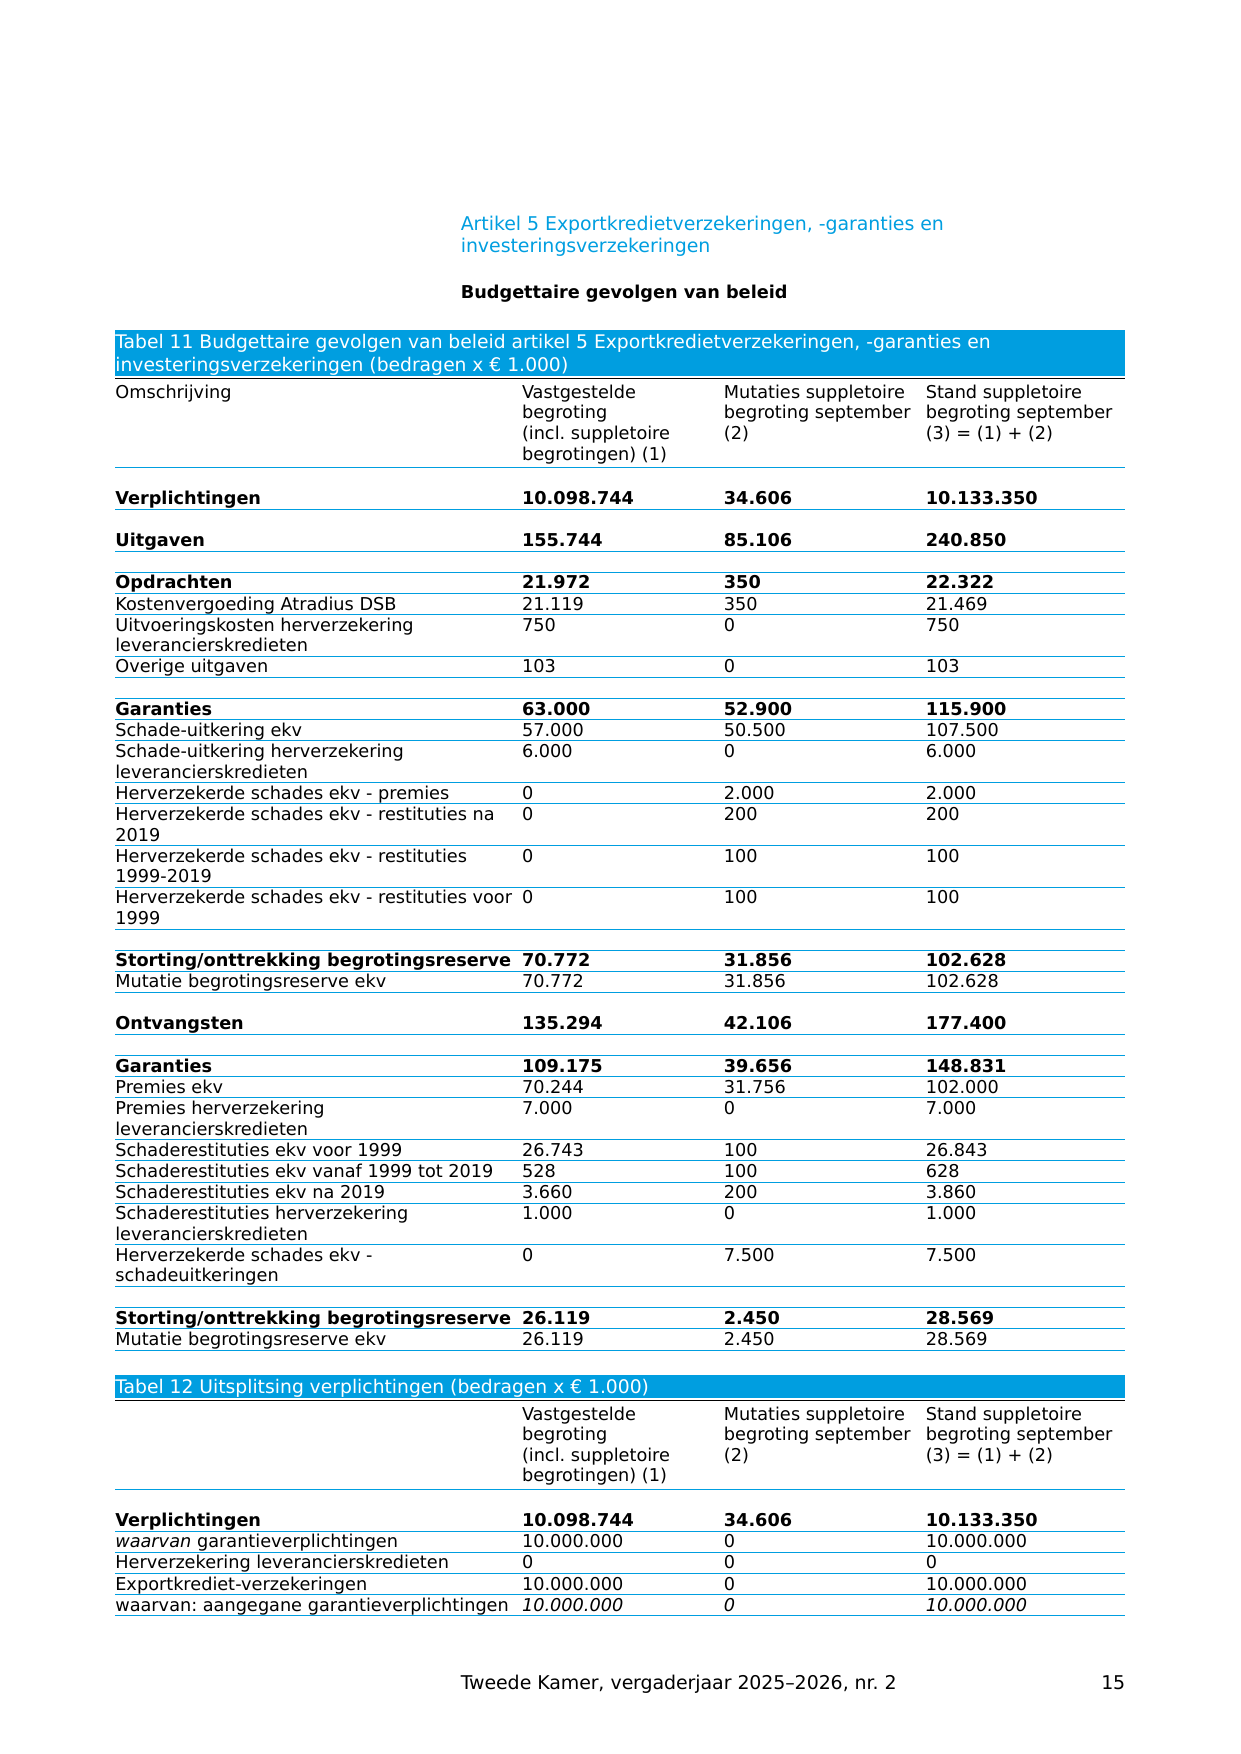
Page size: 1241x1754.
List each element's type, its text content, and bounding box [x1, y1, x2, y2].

table_cell [519, 1035, 721, 1055]
table_cell [923, 552, 1125, 572]
table_cell 70.772 [519, 972, 721, 992]
table_cell 26.119 [519, 1329, 721, 1349]
table_cell 7.500 [923, 1245, 1125, 1286]
table_cell 350 [721, 594, 923, 614]
table_cell 1.000 [519, 1204, 721, 1244]
table_cell 0 [721, 1098, 923, 1139]
table_cell 28.569 [923, 1308, 1125, 1328]
table_cell 0 [721, 1204, 923, 1244]
table_cell [721, 552, 923, 572]
table_cell 0 [721, 1595, 923, 1615]
table_cell 102.628 [923, 972, 1125, 992]
table_cell 0 [721, 657, 923, 677]
table_cell 42.106 [721, 1013, 923, 1034]
table_cell 0 [519, 783, 721, 803]
table_cell 57.000 [519, 720, 721, 740]
table_cell 0 [519, 804, 721, 845]
table_cell [923, 468, 1125, 488]
table_cell 52.900 [721, 699, 923, 719]
table_cell [519, 678, 721, 698]
table_cell Uitvoeringskosten herverzekering leverancierskredieten [115, 615, 519, 656]
table_cell Overige uitgaven [115, 657, 519, 677]
table_cell 10.098.744 [519, 1510, 721, 1531]
table_cell 21.469 [923, 594, 1125, 614]
table_cell [519, 510, 721, 530]
table_cell 21.972 [519, 573, 721, 593]
table_cell 628 [923, 1161, 1125, 1181]
table_cell 2.450 [721, 1329, 923, 1349]
table_cell 26.743 [519, 1140, 721, 1160]
table_cell 102.628 [923, 951, 1125, 971]
table_cell 2.450 [721, 1308, 923, 1328]
table_cell 100 [721, 888, 923, 929]
table_cell 528 [519, 1161, 721, 1181]
table_cell 70.244 [519, 1077, 721, 1097]
table_cell 115.900 [923, 699, 1125, 719]
table_cell 0 [721, 615, 923, 656]
table_cell Vastgestelde begroting (incl. suppletoire begrotingen) (1) [519, 379, 721, 467]
table_cell 50.500 [721, 720, 923, 740]
table_cell Herverzekerde schades ekv - restituties na 2019 [115, 804, 519, 845]
table_cell 21.119 [519, 594, 721, 614]
table_cell Garanties [115, 1056, 519, 1076]
table_cell 10.098.744 [519, 488, 721, 509]
table_cell 0 [519, 888, 721, 929]
table_cell [721, 510, 923, 530]
table_cell Mutatie begrotingsreserve ekv [115, 972, 519, 992]
table_cell [115, 930, 519, 950]
table_cell 34.606 [721, 1510, 923, 1531]
table_cell 7.000 [923, 1098, 1125, 1139]
table_cell 10.000.000 [923, 1595, 1125, 1615]
table_cell [519, 930, 721, 950]
table_cell 0 [519, 1553, 721, 1573]
table_cell [115, 1401, 519, 1489]
table_cell Schaderestituties ekv voor 1999 [115, 1140, 519, 1160]
table_cell [721, 1035, 923, 1055]
table_cell 0 [923, 1553, 1125, 1573]
table_cell 155.744 [519, 530, 721, 551]
table_cell Opdrachten [115, 573, 519, 593]
table_cell Herverzekering leverancierskredieten [115, 1553, 519, 1573]
table_cell Mutaties suppletoire begroting september (2) [721, 1401, 923, 1489]
table_cell 10.133.350 [923, 1510, 1125, 1531]
table_cell 200 [721, 804, 923, 845]
table_cell 2.000 [923, 783, 1125, 803]
table_cell 63.000 [519, 699, 721, 719]
table_cell [115, 1035, 519, 1055]
table_cell waarvan garantieverplichtingen [115, 1532, 519, 1552]
table_cell 0 [721, 1532, 923, 1552]
table_cell Stand suppletoire begroting september (3) = (1) + (2) [923, 379, 1125, 467]
table_cell 6.000 [923, 741, 1125, 782]
table_cell 10.000.000 [519, 1574, 721, 1594]
table_cell 31.856 [721, 951, 923, 971]
table_cell [519, 1490, 721, 1510]
table_cell 100 [923, 846, 1125, 887]
table_cell 2.000 [721, 783, 923, 803]
table_cell Schaderestituties ekv na 2019 [115, 1183, 519, 1202]
table_cell 1.000 [923, 1204, 1125, 1244]
table_cell 350 [721, 573, 923, 593]
table_cell 3.860 [923, 1183, 1125, 1202]
table_cell 70.772 [519, 951, 721, 971]
table_cell Storting/onttrekking begrotingsreserve [115, 1308, 519, 1328]
table_cell 85.106 [721, 530, 923, 551]
table_cell 102.000 [923, 1077, 1125, 1097]
table_cell 10.000.000 [923, 1532, 1125, 1552]
table_cell Herverzekerde schades ekv - restituties 1999-2019 [115, 846, 519, 887]
table_cell Exportkrediet-verzekeringen [115, 1574, 519, 1594]
table_cell [923, 1035, 1125, 1055]
table_cell 100 [721, 846, 923, 887]
table_cell 0 [721, 741, 923, 782]
table_cell [115, 1490, 519, 1510]
table_cell [923, 510, 1125, 530]
table_cell 107.500 [923, 720, 1125, 740]
table_cell 200 [721, 1183, 923, 1202]
table_cell 135.294 [519, 1013, 721, 1034]
table_cell 10.000.000 [923, 1574, 1125, 1594]
table_cell 26.843 [923, 1140, 1125, 1160]
table_cell 109.175 [519, 1056, 721, 1076]
table_cell [721, 1287, 923, 1307]
table_cell Kostenvergoeding Atradius DSB [115, 594, 519, 614]
table_cell Schaderestituties ekv vanaf 1999 tot 2019 [115, 1161, 519, 1181]
table_cell 240.850 [923, 530, 1125, 551]
table_cell 100 [721, 1140, 923, 1160]
table_cell 7.500 [721, 1245, 923, 1286]
table_cell 7.000 [519, 1098, 721, 1139]
table_cell 31.856 [721, 972, 923, 992]
table_cell [519, 993, 721, 1013]
table_cell 0 [519, 1245, 721, 1286]
table_cell Storting/onttrekking begrotingsreserve [115, 951, 519, 971]
table_cell Herverzekerde schades ekv - schadeuitkeringen [115, 1245, 519, 1286]
table_cell 750 [519, 615, 721, 656]
table_cell Herverzekerde schades ekv - premies [115, 783, 519, 803]
table_cell [721, 678, 923, 698]
table_cell 100 [721, 1161, 923, 1181]
table_cell Schade-uitkering ekv [115, 720, 519, 740]
table_cell 22.322 [923, 573, 1125, 593]
table_cell 100 [923, 888, 1125, 929]
table_cell 103 [923, 657, 1125, 677]
table_cell 200 [923, 804, 1125, 845]
table_cell Garanties [115, 699, 519, 719]
table_cell 6.000 [519, 741, 721, 782]
table_cell 3.660 [519, 1183, 721, 1202]
table_cell Omschrijving [115, 379, 519, 467]
table_cell [923, 993, 1125, 1013]
table_cell [923, 678, 1125, 698]
table_cell [721, 1490, 923, 1510]
table_cell 34.606 [721, 488, 923, 509]
table_cell Vastgestelde begroting (incl. suppletoire begrotingen) (1) [519, 1401, 721, 1489]
table_cell Herverzekerde schades ekv - restituties voor 1999 [115, 888, 519, 929]
table_cell [115, 510, 519, 530]
table_cell Mutatie begrotingsreserve ekv [115, 1329, 519, 1349]
table_cell [519, 468, 721, 488]
table_cell Schaderestituties herverzekering leverancierskredieten [115, 1204, 519, 1244]
table_cell Verplichtingen [115, 1510, 519, 1531]
table_cell [115, 1287, 519, 1307]
table_cell Premies herverzekering leverancierskredieten [115, 1098, 519, 1139]
table_cell [721, 993, 923, 1013]
table_cell Schade-uitkering herverzekering leverancierskredieten [115, 741, 519, 782]
table_cell 0 [721, 1553, 923, 1573]
table_cell [721, 468, 923, 488]
table_cell [923, 1287, 1125, 1307]
table_cell Mutaties suppletoire begroting september (2) [721, 379, 923, 467]
table_cell 148.831 [923, 1056, 1125, 1076]
table_cell [519, 1287, 721, 1307]
title Artikel 5 Exportkredietverzekeringen, -garanties en investeringsverzekeringen [461, 213, 1125, 257]
table_cell 103 [519, 657, 721, 677]
table_cell [923, 930, 1125, 950]
table_cell [115, 993, 519, 1013]
table_cell waarvan: aangegane garantieverplichtingen [115, 1595, 519, 1615]
table_cell [923, 1490, 1125, 1510]
table_cell 31.756 [721, 1077, 923, 1097]
table_cell 28.569 [923, 1329, 1125, 1349]
table_cell 0 [721, 1574, 923, 1594]
table_cell 0 [519, 846, 721, 887]
table_cell Uitgaven [115, 530, 519, 551]
table_cell 10.000.000 [519, 1532, 721, 1552]
table_cell 10.000.000 [519, 1595, 721, 1615]
table_cell 10.133.350 [923, 488, 1125, 509]
table_cell [115, 678, 519, 698]
table_cell 177.400 [923, 1013, 1125, 1034]
table_cell 750 [923, 615, 1125, 656]
table_cell [721, 930, 923, 950]
table_cell Verplichtingen [115, 488, 519, 509]
table_cell [519, 552, 721, 572]
table_cell Ontvangsten [115, 1013, 519, 1034]
table_cell [115, 468, 519, 488]
table_cell 39.656 [721, 1056, 923, 1076]
text Budgettaire gevolgen van beleid [461, 280, 1125, 303]
table_cell 26.119 [519, 1308, 721, 1328]
table_cell [115, 552, 519, 572]
table_cell Stand suppletoire begroting september (3) = (1) + (2) [923, 1401, 1125, 1489]
table_cell Premies ekv [115, 1077, 519, 1097]
